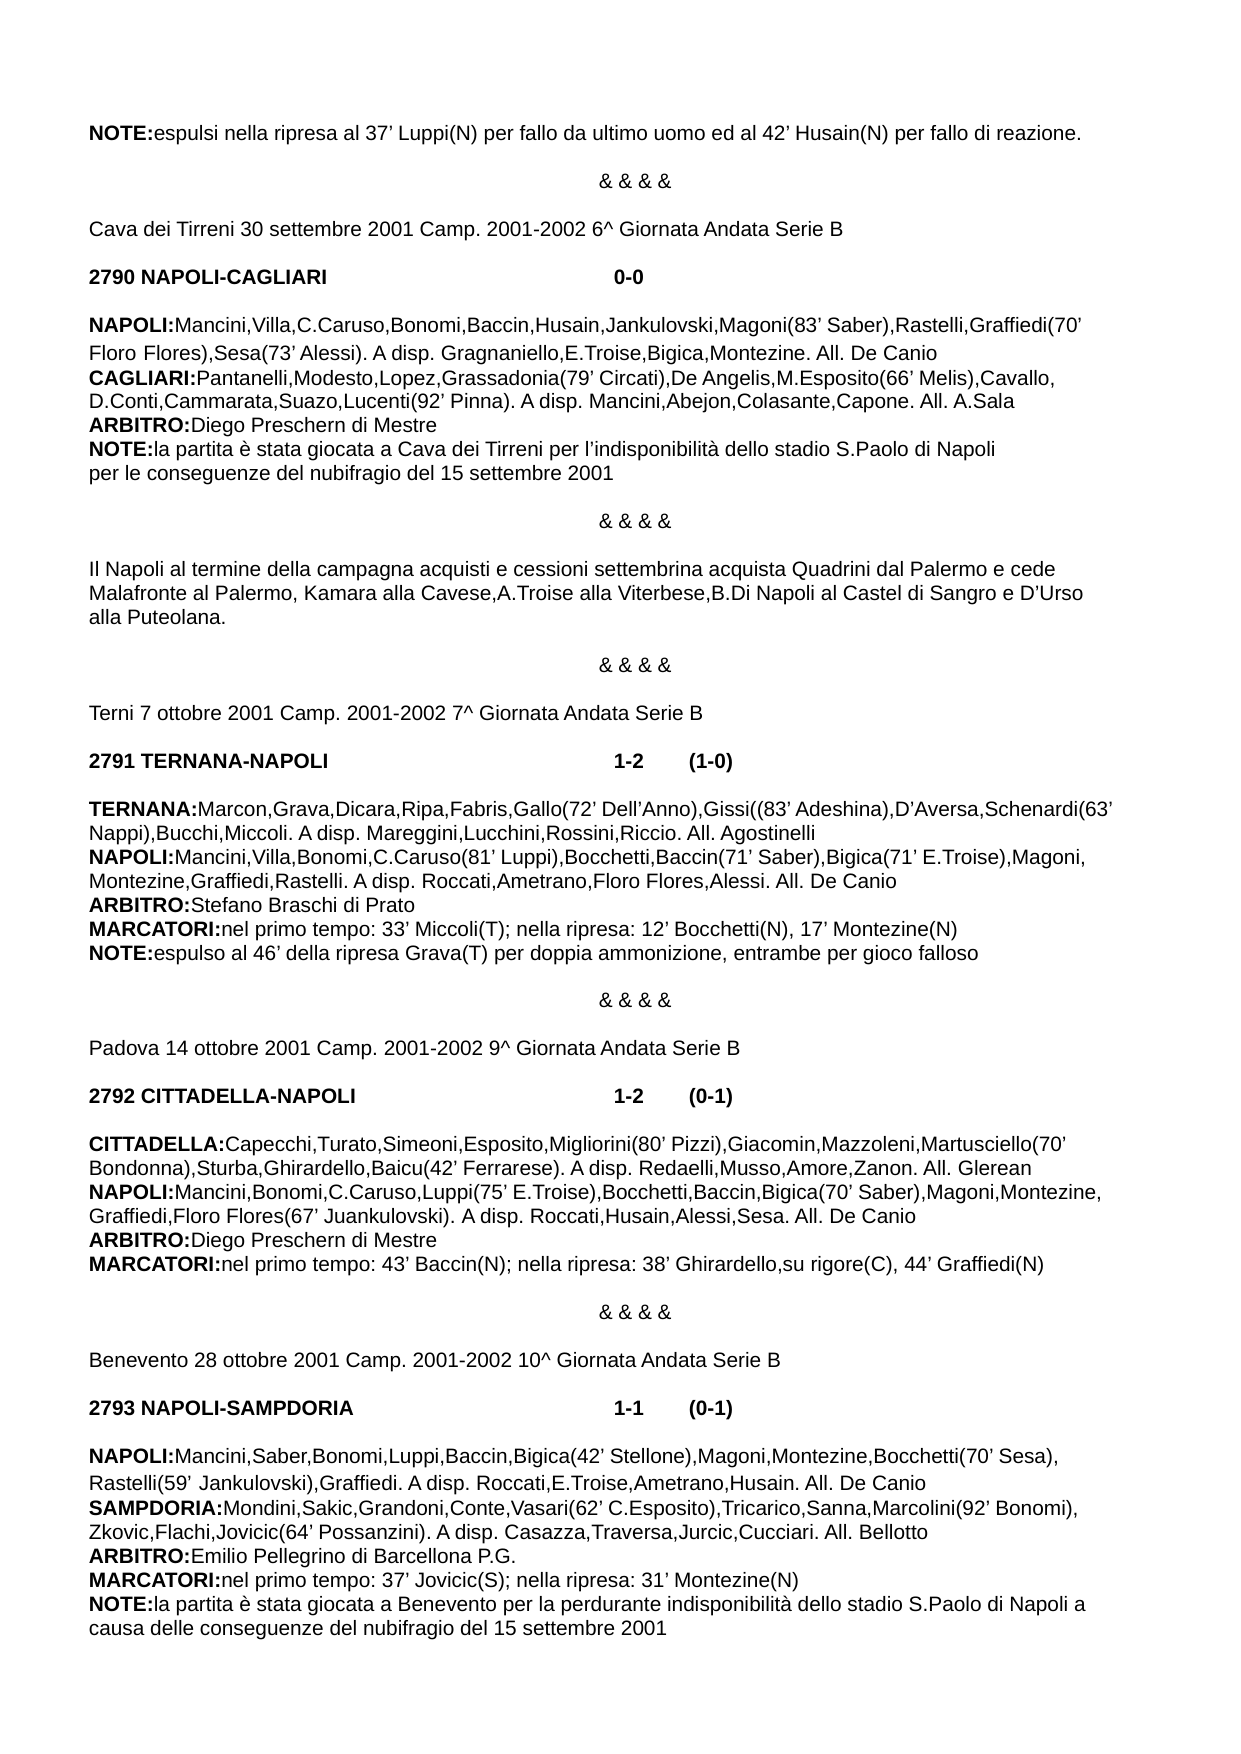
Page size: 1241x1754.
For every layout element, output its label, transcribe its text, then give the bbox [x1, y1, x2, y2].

text NAPOLI:Mancini,Villa,C.Caruso,Bonomi,Baccin,Husain,Jankulovski,Magoni(83’ Saber),Rastelli,Graffiedi(70’ [89, 313, 1181, 337]
text 2792 CITTADELLA-NAPOLI 1-2 (0-1) [89, 1084, 1181, 1108]
text Benevento 28 ottobre 2001 Camp. 2001-2002 10^ Giornata Andata Serie B [89, 1348, 1181, 1372]
text NAPOLI:Mancini,Bonomi,C.Caruso,Luppi(75’ E.Troise),Bocchetti,Baccin,Bigica(70’ Saber),Magoni,Montezine, [89, 1180, 1181, 1204]
text causa delle conseguenze del nubifragio del 15 settembre 2001 [89, 1616, 1181, 1640]
text CITTADELLA:Capecchi,Turato,Simeoni,Esposito,Migliorini(80’ Pizzi),Giacomin,Mazzoleni,Martusciello(70’ [89, 1132, 1181, 1156]
text NAPOLI:Mancini,Saber,Bonomi,Luppi,Baccin,Bigica(42’ Stellone),Magoni,Montezine,Bocchetti(70’ Sesa), [89, 1443, 1181, 1467]
text MARCATORI:nel primo tempo: 37’ Jovicic(S); nella ripresa: 31’ Montezine(N) [89, 1568, 1181, 1592]
text Malafronte al Palermo, Kamara alla Cavese,A.Troise alla Viterbese,B.Di Napoli al Castel di Sangro e D’Urso [89, 581, 1181, 605]
text SAMPDORIA:Mondini,Sakic,Grandoni,Conte,Vasari(62’ C.Esposito),Tricarico,Sanna,Marcolini(92’ Bonomi), [89, 1496, 1181, 1520]
text 2791 TERNANA-NAPOLI 1-2 (1-0) [89, 749, 1181, 773]
text Montezine,Graffiedi,Rastelli. A disp. Roccati,Ametrano,Floro Flores,Alessi. All. De Canio [89, 868, 1181, 892]
text Nappi),Bucchi,Miccoli. A disp. Mareggini,Lucchini,Rossini,Riccio. All. Agostinelli [89, 821, 1181, 844]
text Bondonna),Sturba,Ghirardello,Baicu(42’ Ferrarese). A disp. Redaelli,Musso,Amore,Zanon. All. Glerean [89, 1156, 1181, 1180]
text NOTE:la partita è stata giocata a Cava dei Tirreni per l’indisponibilità dello stadio S.Paolo di Napoli [89, 437, 1181, 461]
text per le conseguenze del nubifragio del 15 settembre 2001 [89, 461, 1181, 485]
text D.Conti,Cammarata,Suazo,Lucenti(92’ Pinna). A disp. Mancini,Abejon,Colasante,Capone. All. A.Sala [89, 389, 1181, 413]
text ARBITRO:Diego Preschern di Mestre [89, 1228, 1181, 1252]
text Graffiedi,Floro Flores(67’ Juankulovski). A disp. Roccati,Husain,Alessi,Sesa. All. De Canio [89, 1204, 1181, 1228]
text Il Napoli al termine della campagna acquisti e cessioni settembrina acquista Quadrini dal Palermo e cede [89, 557, 1181, 581]
text NOTE:espulsi nella ripresa al 37’ Luppi(N) per fallo da ultimo uomo ed al 42’ Husain(N) per fallo di reazione. [89, 121, 1181, 145]
text & & & & [89, 169, 1181, 193]
text & & & & [89, 1300, 1181, 1324]
text MARCATORI:nel primo tempo: 43’ Baccin(N); nella ripresa: 38’ Ghirardello,su rigore(C), 44’ Graffiedi(N) [89, 1252, 1181, 1276]
text 2790 NAPOLI-CAGLIARI 0-0 [89, 265, 1181, 289]
text & & & & [89, 988, 1181, 1012]
text Floro Flores),Sesa(73’ Alessi). A disp. Gragnaniello,E.Troise,Bigica,Montezine. All. De Canio [89, 337, 1181, 365]
text & & & & [89, 653, 1181, 677]
text Zkovic,Flachi,Jovicic(64’ Possanzini). A disp. Casazza,Traversa,Jurcic,Cucciari. All. Bellotto [89, 1520, 1181, 1544]
text ARBITRO:Emilio Pellegrino di Barcellona P.G. [89, 1544, 1181, 1568]
text NAPOLI:Mancini,Villa,Bonomi,C.Caruso(81’ Luppi),Bocchetti,Baccin(71’ Saber),Bigica(71’ E.Troise),Magoni, [89, 844, 1181, 868]
text NOTE:la partita è stata giocata a Benevento per la perdurante indisponibilità dello stadio S.Paolo di Napoli a [89, 1592, 1181, 1616]
text Cava dei Tirreni 30 settembre 2001 Camp. 2001-2002 6^ Giornata Andata Serie B [89, 217, 1181, 241]
text ARBITRO:Diego Preschern di Mestre [89, 413, 1181, 437]
text ARBITRO:Stefano Braschi di Prato [89, 892, 1181, 916]
text Rastelli(59’ Jankulovski),Graffiedi. A disp. Roccati,E.Troise,Ametrano,Husain. All. De Canio [89, 1467, 1181, 1496]
text 2793 NAPOLI-SAMPDORIA 1-1 (0-1) [89, 1396, 1181, 1419]
text Terni 7 ottobre 2001 Camp. 2001-2002 7^ Giornata Andata Serie B [89, 701, 1181, 725]
text TERNANA:Marcon,Grava,Dicara,Ripa,Fabris,Gallo(72’ Dell’Anno),Gissi((83’ Adeshina),D’Aversa,Schenardi(63’ [89, 797, 1181, 821]
text alla Puteolana. [89, 605, 1181, 629]
text Padova 14 ottobre 2001 Camp. 2001-2002 9^ Giornata Andata Serie B [89, 1036, 1181, 1060]
text CAGLIARI:Pantanelli,Modesto,Lopez,Grassadonia(79’ Circati),De Angelis,M.Esposito(66’ Melis),Cavallo, [89, 365, 1181, 389]
text NOTE:espulso al 46’ della ripresa Grava(T) per doppia ammonizione, entrambe per gioco falloso [89, 940, 1181, 964]
text MARCATORI:nel primo tempo: 33’ Miccoli(T); nella ripresa: 12’ Bocchetti(N), 17’ Montezine(N) [89, 916, 1181, 940]
text & & & & [89, 509, 1181, 533]
